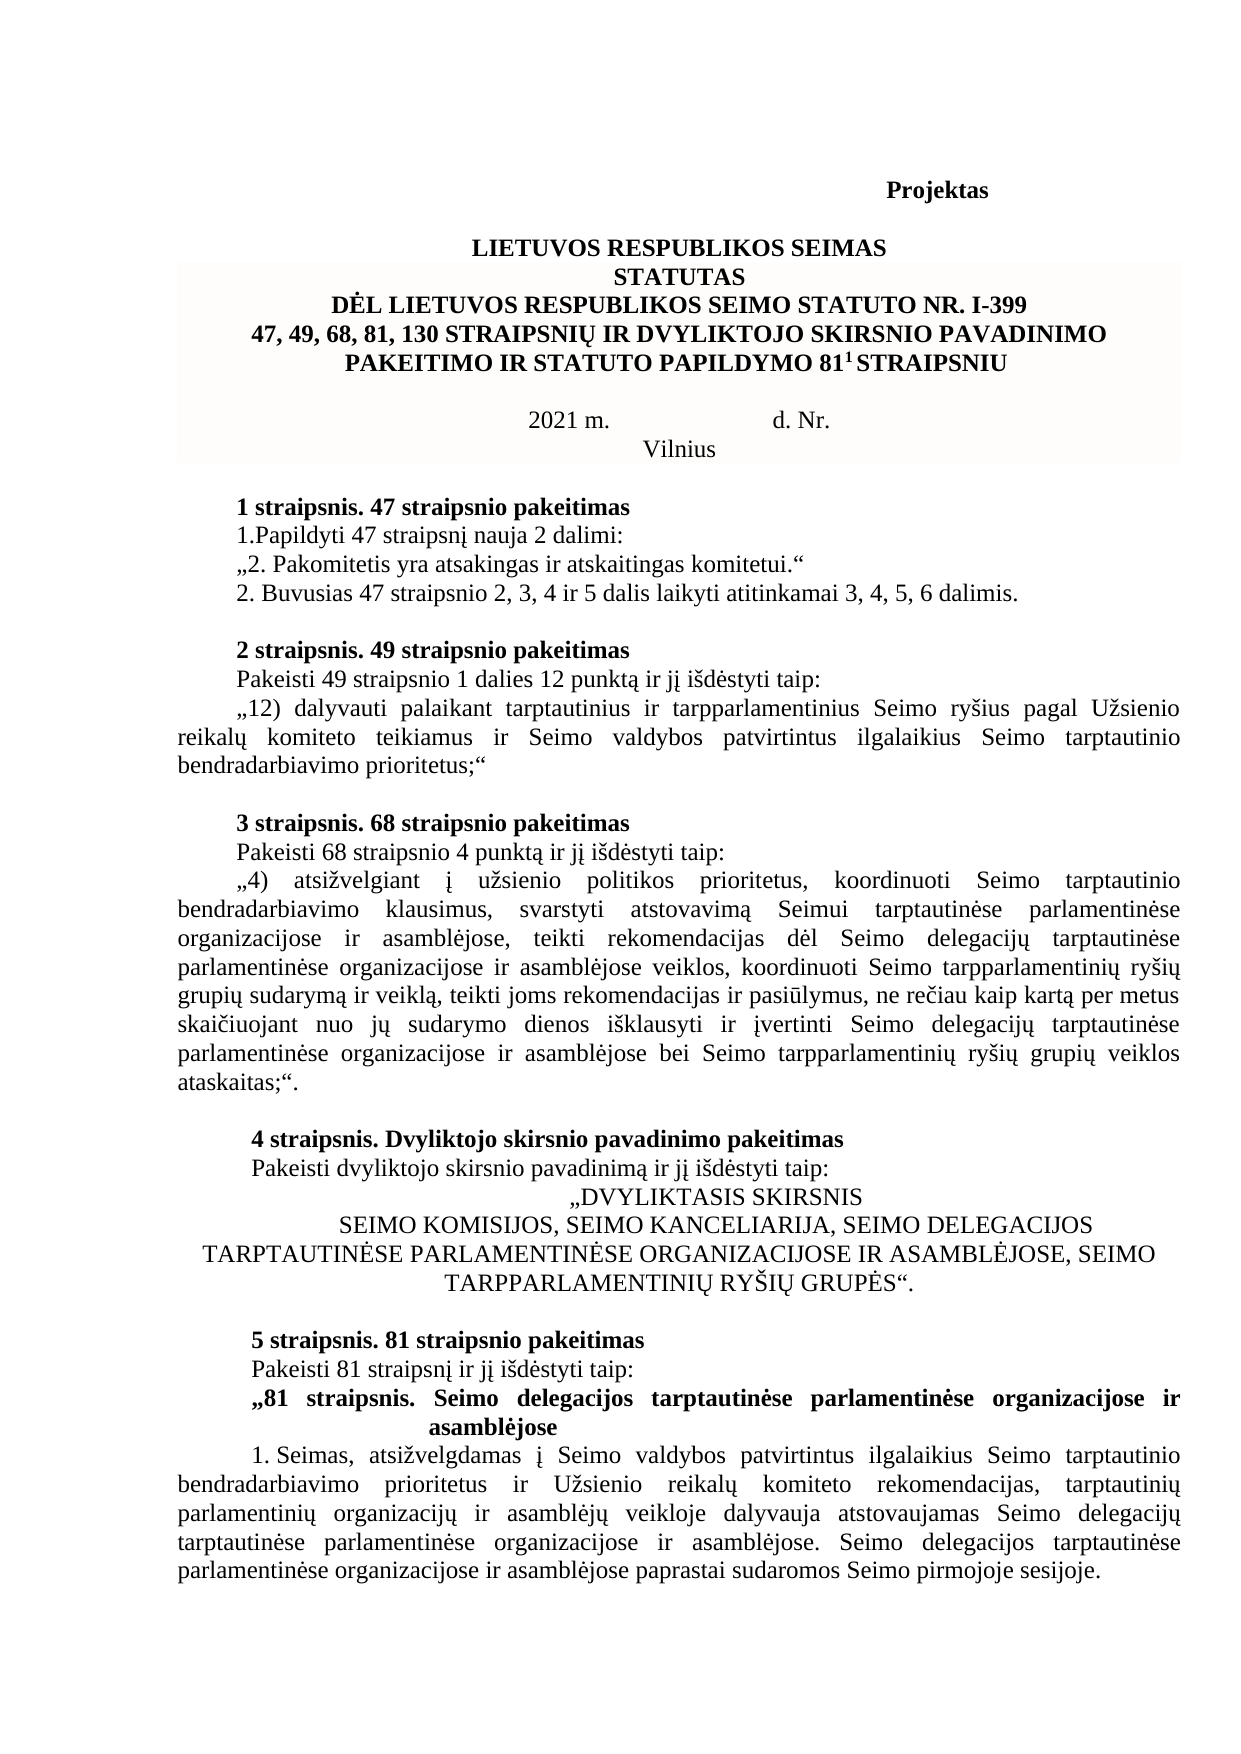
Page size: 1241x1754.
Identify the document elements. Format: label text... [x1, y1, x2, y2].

text „DVYLIKTASIS SKIRSNIS [177, 1182, 1181, 1211]
text 2. Buvusias 47 straipsnio 2, 3, 4 ir 5 dalis laikyti atitinkamai 3, 4, 5, 6 dalimis. [177, 578, 1181, 607]
text 1.Papildyti 47 straipsnį nauja 2 dalimi: [177, 521, 1181, 549]
text „12) dalyvauti palaikant tarptautinius ir tarpparlamentinius Seimo ryšius pagal Užsienio reikalų komiteto teikiamus ir Seimo valdybos patvirtintus ilgalaikius Seimo tarptautinio bendradarbiavimo prioritetus;“ [177, 693, 1181, 779]
text „4) atsižvelgiant į užsienio politikos prioritetus, koordinuoti Seimo tarptautinio bendradarbiavimo klausimus, svarstyti atstovavimą Seimui tarptautinėse parlamentinėse organizacijose ir asamblėjose, teikti rekomendacijas dėl Seimo delegacijų tarptautinėse parlamentinėse organizacijose ir asamblėjose veiklos, koordinuoti Seimo tarpparlamentinių ryšių grupių sudarymą ir veiklą, teikti joms rekomendacijas ir pasiūlymus, ne rečiau kaip kartą per metus skaičiuojant nuo jų sudarymo dienos išklausyti ir įvertinti Seimo delegacijų tarptautinėse parlamentinėse organizacijose ir asamblėjose bei Seimo tarpparlamentinių ryšių grupių veiklos ataskaitas;“. [177, 866, 1181, 1096]
text STATUTAS [177, 262, 1181, 291]
text „81 straipsnis. Seimo delegacijos tarptautinėse parlamentinėse organizacijose ir asamblėjose [251, 1383, 1181, 1441]
text 3 straipsnis. 68 straipsnio pakeitimas [177, 808, 1181, 837]
text „2. Pakomitetis yra atsakingas ir atskaitingas komitetui.“ [177, 549, 1181, 578]
text SEIMO KOMISIJOS, SEIMO KANCELIARIJA, SEIMO DELEGACIJOS TARPTAUTINĖSE PARLAMENTINĖSE ORGANIZACIJOSE IR ASAMBLĖJOSE, SEIMO TARPPARLAMENTINIŲ RYŠIŲ GRUPĖS“. [177, 1211, 1181, 1297]
text 2021 m. d. Nr. [177, 406, 1181, 434]
text 1. Seimas, atsižvelgdamas į Seimo valdybos patvirtintus ilgalaikius Seimo tarptautinio bendradarbiavimo prioritetus ir Užsienio reikalų komiteto rekomendacijas, tarptautinių parlamentinių organizacijų ir asamblėjų veikloje dalyvauja atstovaujamas Seimo delegacijų tarptautinėse parlamentinėse organizacijose ir asamblėjose. Seimo delegacijos tarptautinėse parlamentinėse organizacijose ir asamblėjose paprastai sudaromos Seimo pirmojoje sesijoje. [177, 1441, 1181, 1584]
text Pakeisti 49 straipsnio 1 dalies 12 punktą ir jį išdėstyti taip: [177, 664, 1181, 693]
text 1 straipsnis. 47 straipsnio pakeitimas [177, 492, 1181, 521]
text Projektas [886, 176, 1181, 204]
text 4 straipsnis. Dvyliktojo skirsnio pavadinimo pakeitimas [177, 1124, 1181, 1153]
text Pakeisti 81 straipsnį ir jį išdėstyti taip: [177, 1354, 1181, 1383]
text Pakeisti 68 straipsnio 4 punktą ir jį išdėstyti taip: [177, 837, 1181, 866]
text 47, 49, 68, 81, 130 STRAIPSNIŲ IR DVYLIKTOJO SKIRSNIO PAVADINIMO PAKEITIMO IR STATUTO PAPILDYMO 811 STRAIPSNIU [177, 319, 1181, 377]
text 5 straipsnis. 81 straipsnio pakeitimas [177, 1326, 1181, 1354]
text DĖL LIETUVOS RESPUBLIKOS SEIMO STATUTO NR. I-399 [177, 291, 1181, 319]
text Pakeisti dvyliktojo skirsnio pavadinimą ir jį išdėstyti taip: [177, 1153, 1181, 1182]
text 2 straipsnis. 49 straipsnio pakeitimas [177, 636, 1181, 664]
text LIETUVOS RESPUBLIKOS SEIMAS [177, 233, 1181, 262]
text Vilnius [177, 434, 1181, 463]
